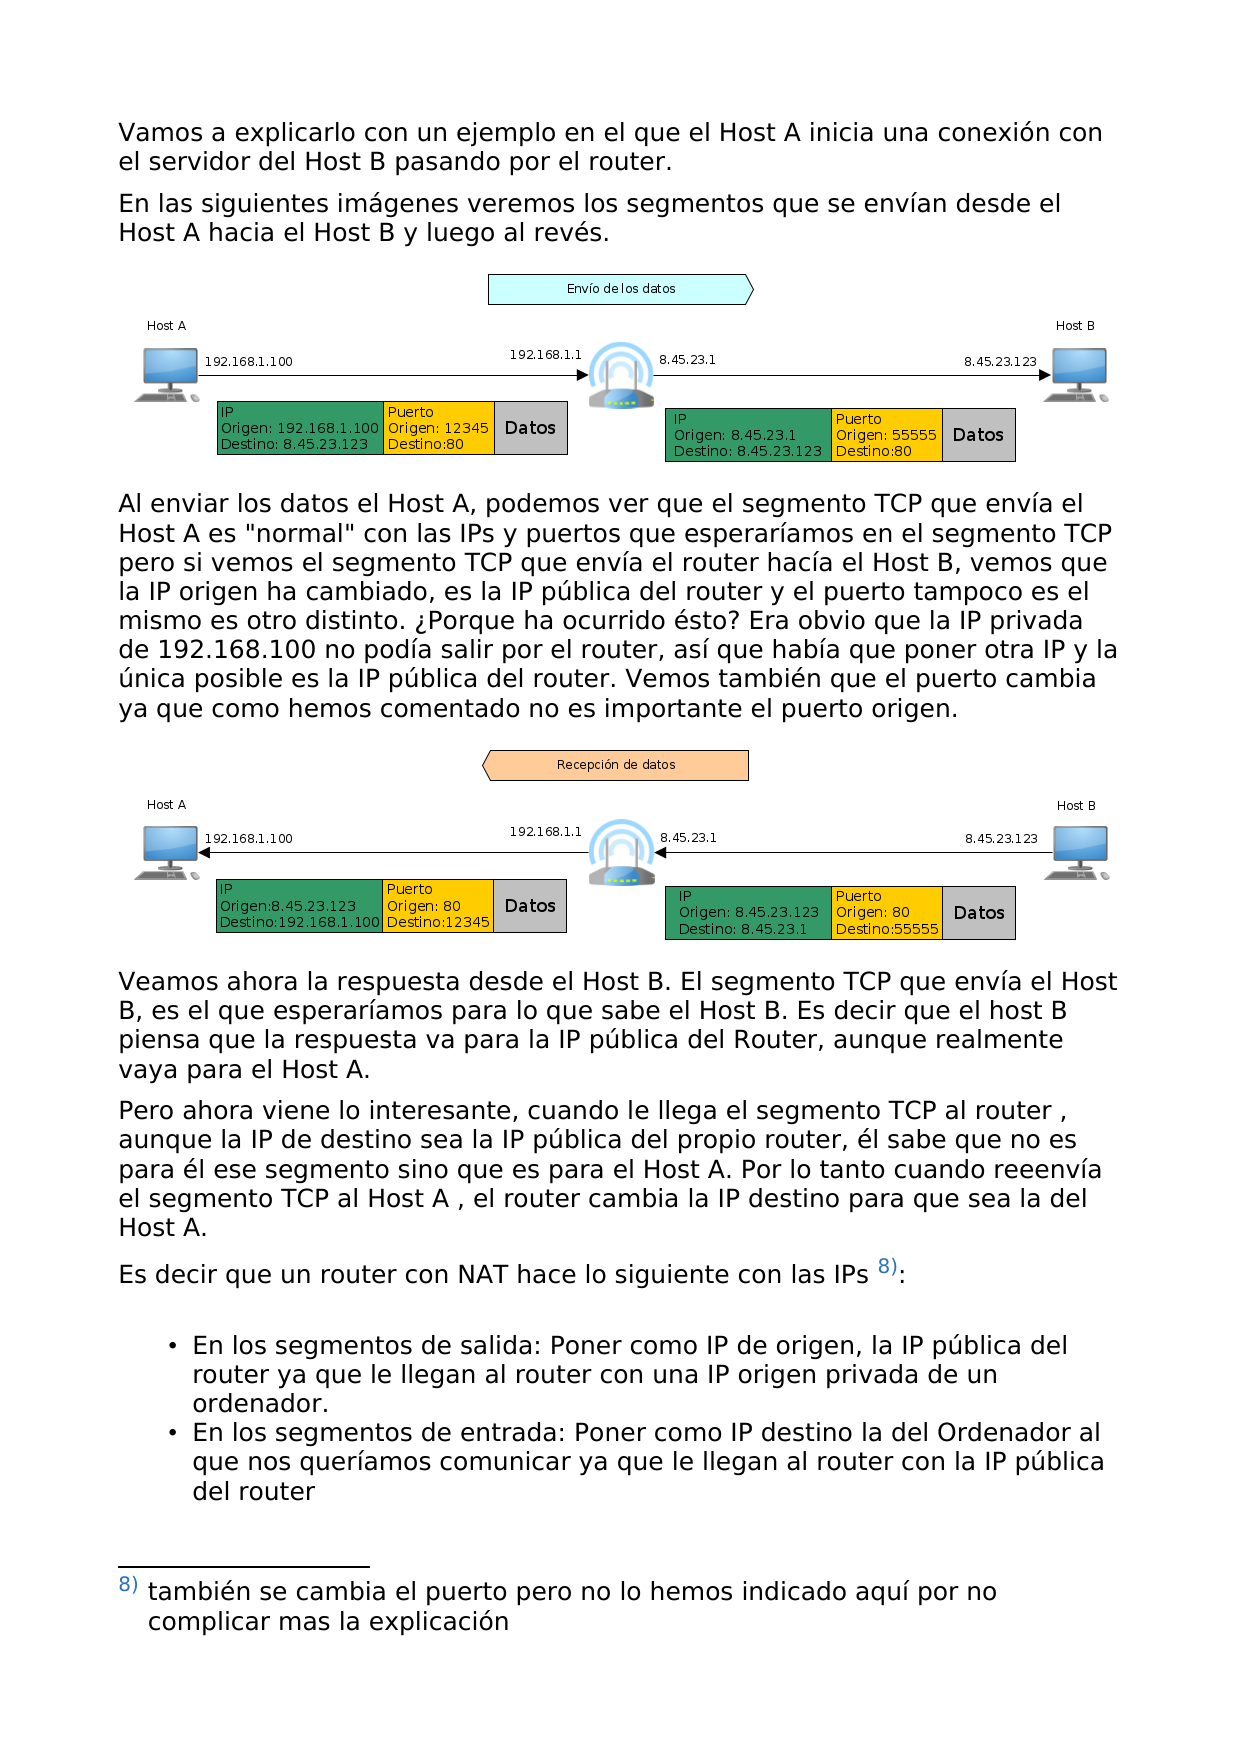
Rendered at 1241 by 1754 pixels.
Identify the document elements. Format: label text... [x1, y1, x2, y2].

text Pero ahora viene lo interesante, cuando le llega el segmento TCP al router , aunque la IP de destino sea la IP pública del propio router, él sabe que no es para él ese segmento sino que es para el Host A. Por lo tanto cuando reeenvía el segmento TCP al Host A , el router cambia la IP destino para que sea la del Host A. [118, 1097, 1122, 1242]
list En los segmentos de entrada: Poner como IP destino la del Ordenador al que nos queríamos comunicar ya que le llegan al router con la IP pública del router [177, 1418, 1122, 1506]
list En los segmentos de salida: Poner como IP de origen, la IP pública del router ya que le llegan al router con una IP origen privada de un ordenador. [177, 1331, 1122, 1418]
text también se cambia el puerto pero no lo hemos indicado aquí por no complicar mas la explicación [118, 1573, 1122, 1636]
text Veamos ahora la respuesta desde el Host B. El segmento TCP que envía el Host B, es el que esperaríamos para lo que sabe el Host B. Es decir que el host B piensa que la respuesta va para la IP pública del Router, aunque realmente vaya para el Host A. [118, 967, 1122, 1084]
picture [118, 259, 1123, 477]
text Vamos a explicarlo con un ejemplo en el que el Host A inicia una conexión con el servidor del Host B pasando por el router. [118, 118, 1122, 176]
text En las siguientes imágenes veremos los segmentos que se envían desde el Host A hacia el Host B y luego al revés. [118, 189, 1122, 247]
text Es decir que un router con NAT hace lo siguiente con las IPs : [118, 1255, 1122, 1289]
text Al enviar los datos el Host A, podemos ver que el segmento TCP que envía el Host A es "normal" con las IPs y puertos que esperaríamos en el segmento TCP pero si vemos el segmento TCP que envía el router hacía el Host B, vemos que la IP origen ha cambiado, es la IP pública del router y el puerto tampoco es el mismo es otro distinto. ¿Porque ha ocurrido ésto? Era obvio que la IP privada de 192.168.100 no podía salir por el router, así que había que poner otra IP y la única posible es la IP pública del router. Vemos también que el puerto cambia ya que como hemos comentado no es importante el puerto origen. [118, 489, 1122, 723]
picture [118, 735, 1123, 955]
